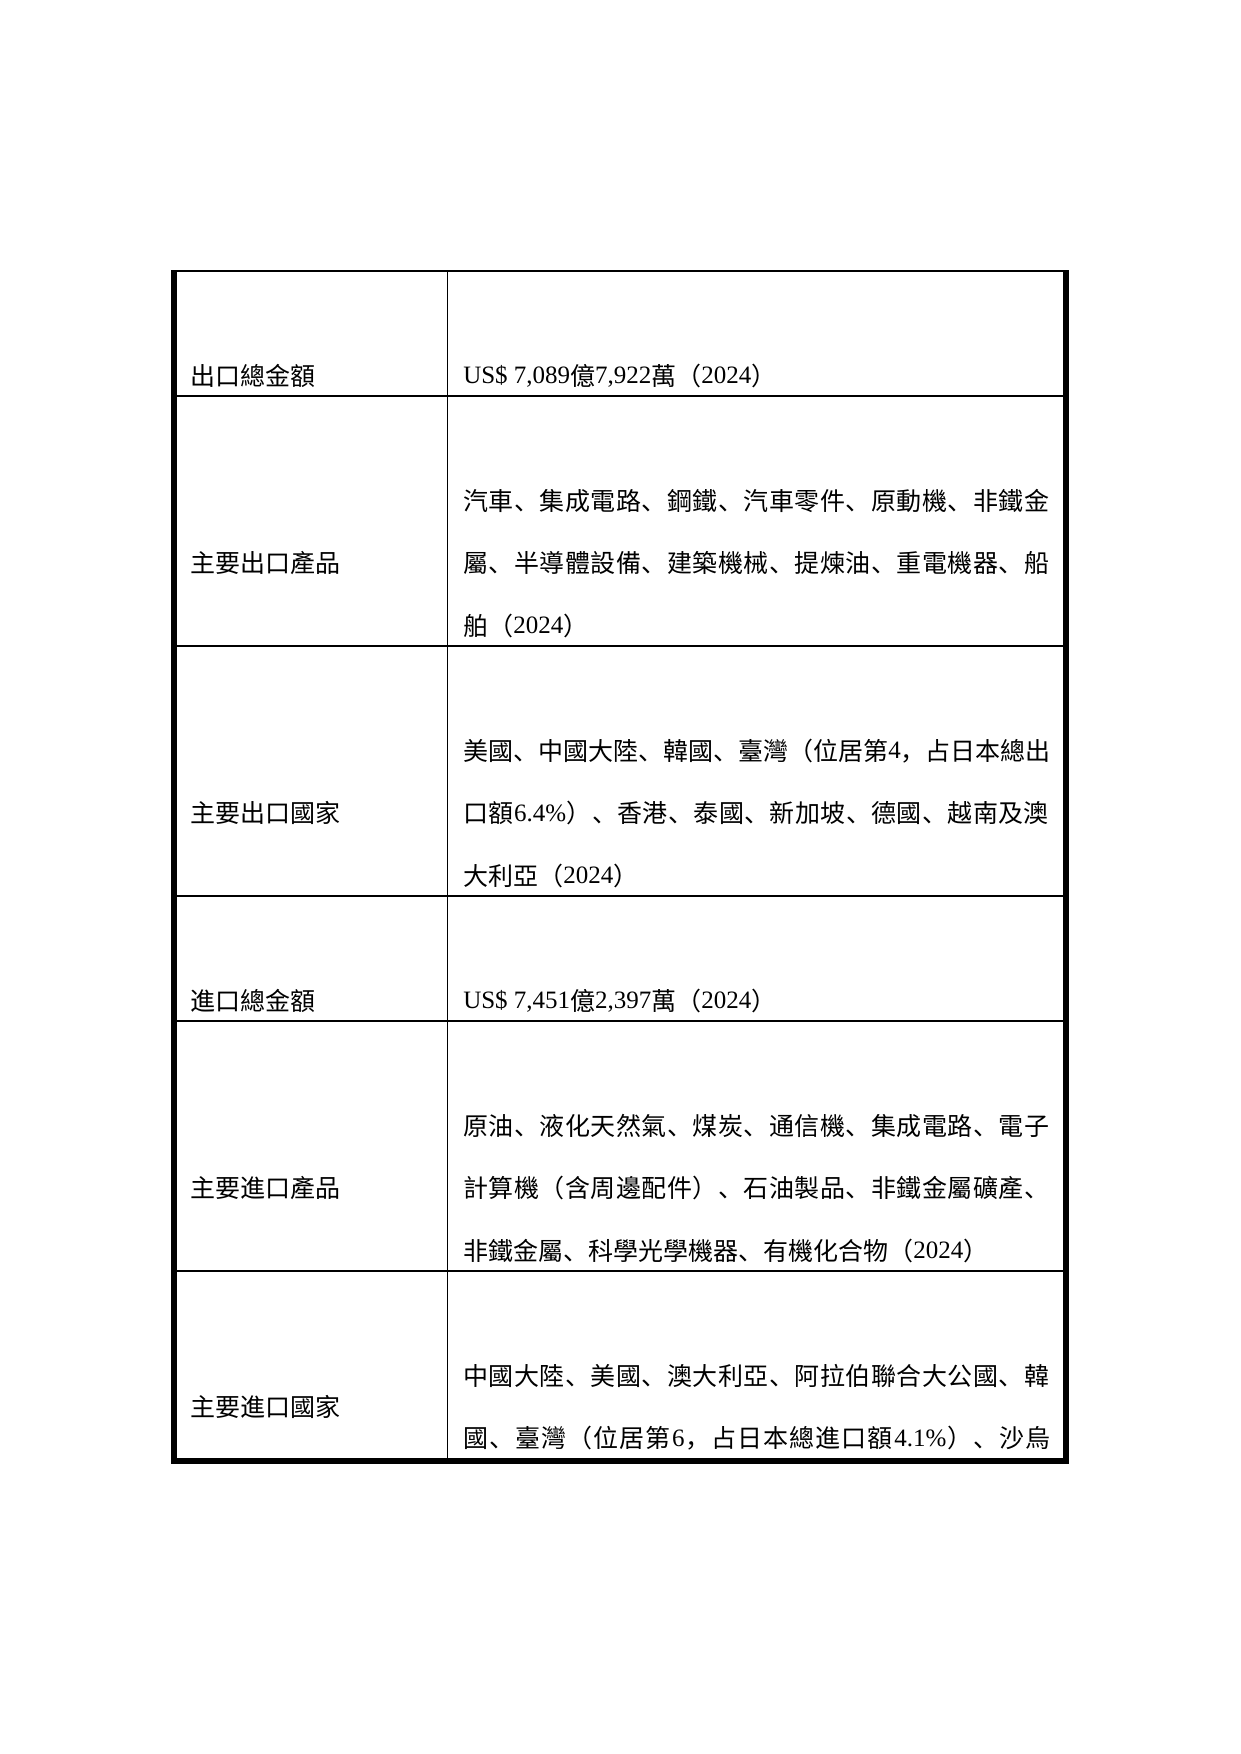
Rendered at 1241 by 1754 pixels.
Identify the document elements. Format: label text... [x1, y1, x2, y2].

table_cell US$ 7,451億2,397萬（2024） [448, 897, 1063, 1020]
table_cell US$ 7,089億7,922萬（2024） [448, 272, 1063, 395]
table_cell 原油、液化天然氣、煤炭、通信機、集成電路、電子計算機（含周邊配件）、石油製品、非鐵金屬礦產、非鐵金屬、科學光學機器、有機化合物（2024） [448, 1022, 1063, 1270]
table_cell 美國、中國大陸、韓國、臺灣（位居第4，占日本總出口額6.4%）、香港、泰國、新加坡、德國、越南及澳大利亞（2024） [448, 647, 1063, 895]
table_cell 進口總金額 [177, 897, 447, 1020]
table_cell 汽車、集成電路、鋼鐵、汽車零件、原動機、非鐵金屬、半導體設備、建築機械、提煉油、重電機器、船舶（2024） [448, 397, 1063, 645]
table_cell 主要進口國家 [177, 1272, 447, 1458]
table_cell 出口總金額 [177, 272, 447, 395]
table_cell 主要進口產品 [177, 1022, 447, 1270]
table_cell 主要出口產品 [177, 397, 447, 645]
table_cell 主要出口國家 [177, 647, 447, 895]
table_cell 中國大陸、美國、澳大利亞、阿拉伯聯合大公國、韓國、臺灣（位居第6，占日本總進口額4.1%）、沙烏 [448, 1272, 1063, 1458]
